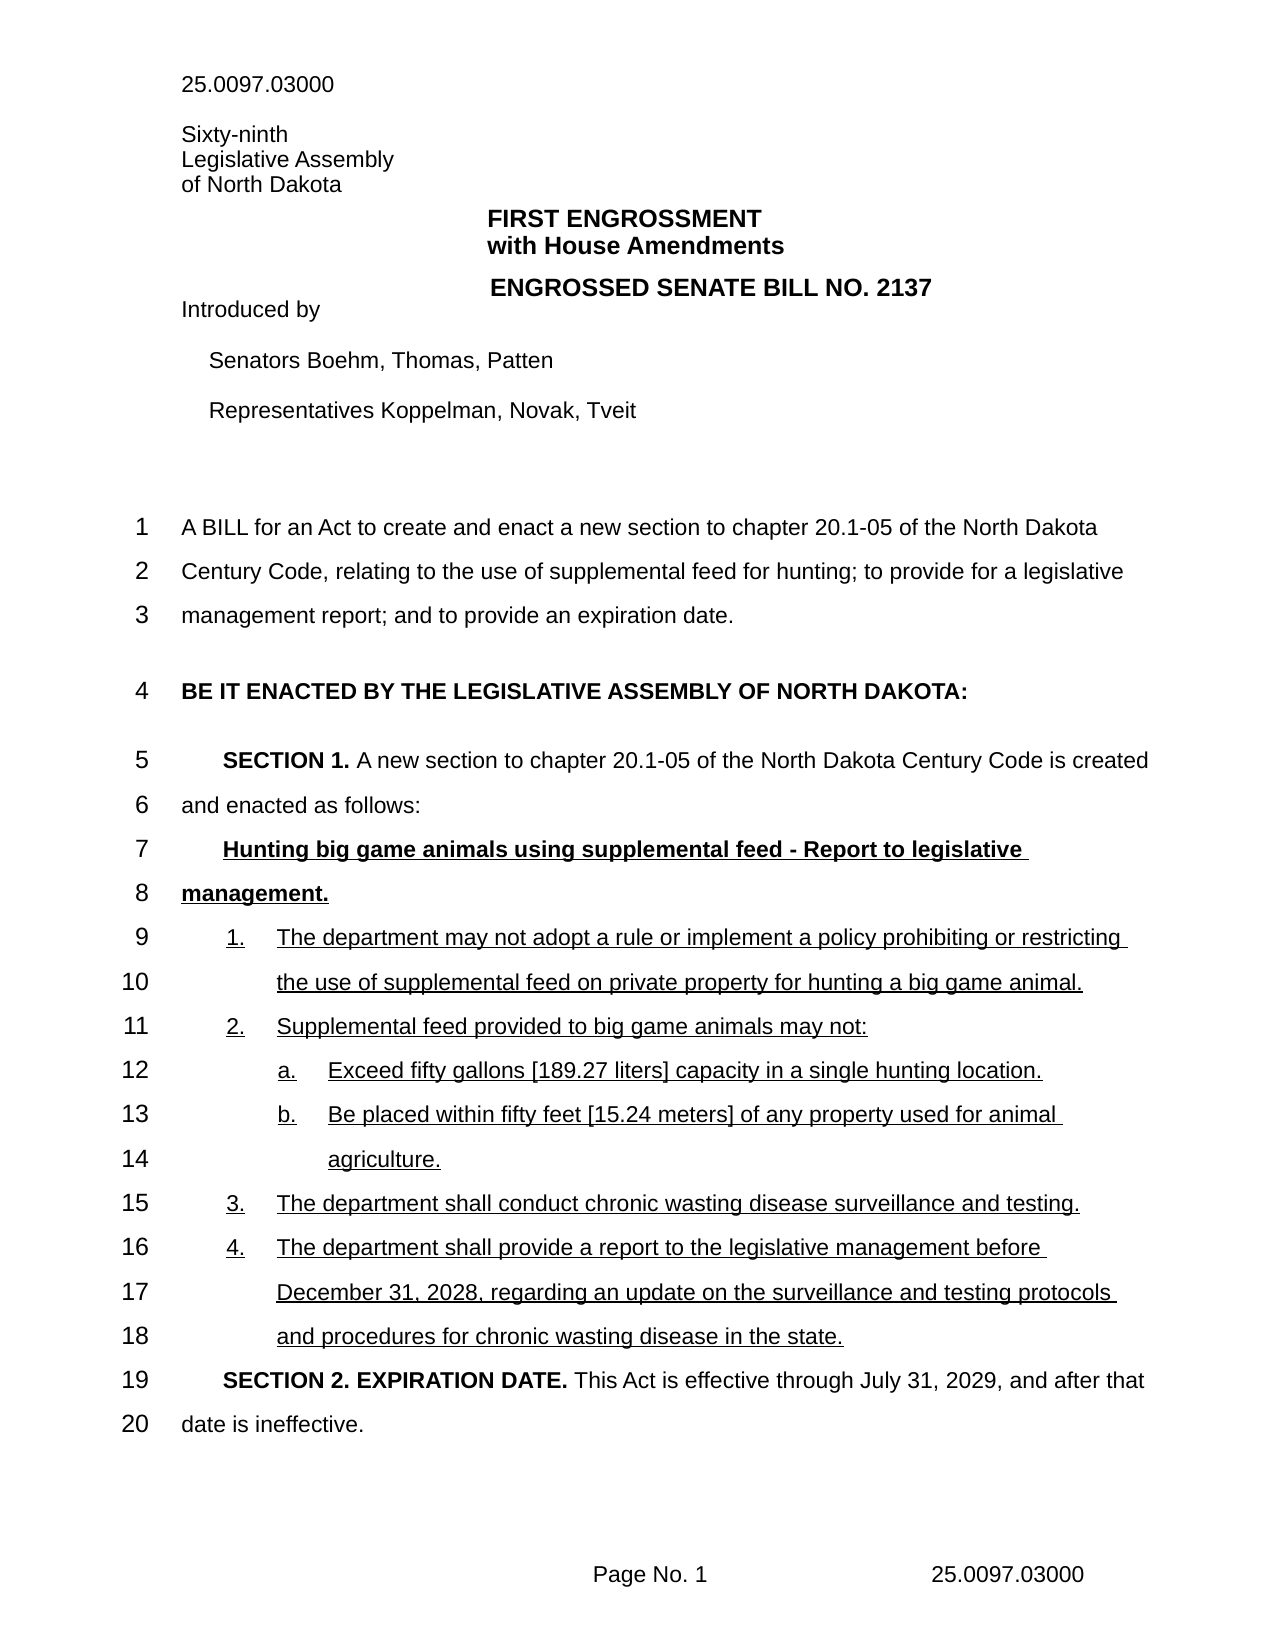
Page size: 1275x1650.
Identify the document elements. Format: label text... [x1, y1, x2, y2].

text Senators Boehm, Thomas, Patten [208, 350, 1154, 373]
title FIRST ENGROSSMENT [487, 206, 785, 233]
title ENGROSSED Senate BILL NO. 2137 [490, 272, 932, 301]
text 25.0097.03000 [181, 73, 1154, 98]
text 2. Supplemental feed provided to big game animals may not: [181, 999, 1154, 1043]
text BE IT ENACTED BY THE LEGISLATIVE ASSEMBLY OF NORTH DAKOTA: [181, 664, 1154, 708]
text 3. The department shall conduct chronic wasting disease surveillance and testing. [181, 1176, 1154, 1220]
text 1. The department may not adopt a rule or implement a policy prohibiting or restricting the use of supplemental feed on private property for hunting a big game animal. [181, 910, 1154, 999]
text Representatives Koppelman, Novak, Tveit [208, 400, 1154, 423]
text Sixty-ninth [181, 123, 1154, 148]
title A BILL for an Act to create and enact a new section to chapter 20.1-05 of the North Dakota Century Code, relating to the use of supplemental feed for hunting; to provide for a legislative management report; and to provide an expiration date. [181, 500, 1154, 633]
text a. Exceed fifty gallons [189.27 liters] capacity in a single hunting location. [181, 1043, 1154, 1087]
title with House Amendments [487, 233, 785, 260]
text 4. The department shall provide a report to the legislative management before December 31, 2028, regarding an update on the surveillance and testing protocols and procedures for chronic wasting disease in the state. [181, 1220, 1154, 1353]
subtitle Hunting big game animals using supplemental feed ‑ Report to legislative management. [181, 822, 1154, 910]
text Introduced by [181, 298, 1154, 323]
text SECTION 2. EXPIRATION DATE. This Act is effective through July 31, 2029, and after that date is ineffective. [181, 1353, 1154, 1442]
text b. Be placed within fifty feet [15.24 meters] of any property used for animal agriculture. [181, 1087, 1154, 1176]
text SECTION 1. A new section to chapter 20.1‑05 of the North Dakota Century Code is created and enacted as follows: [181, 733, 1154, 822]
text of North Dakota [181, 173, 1154, 198]
text Legislative Assembly [181, 148, 1154, 173]
